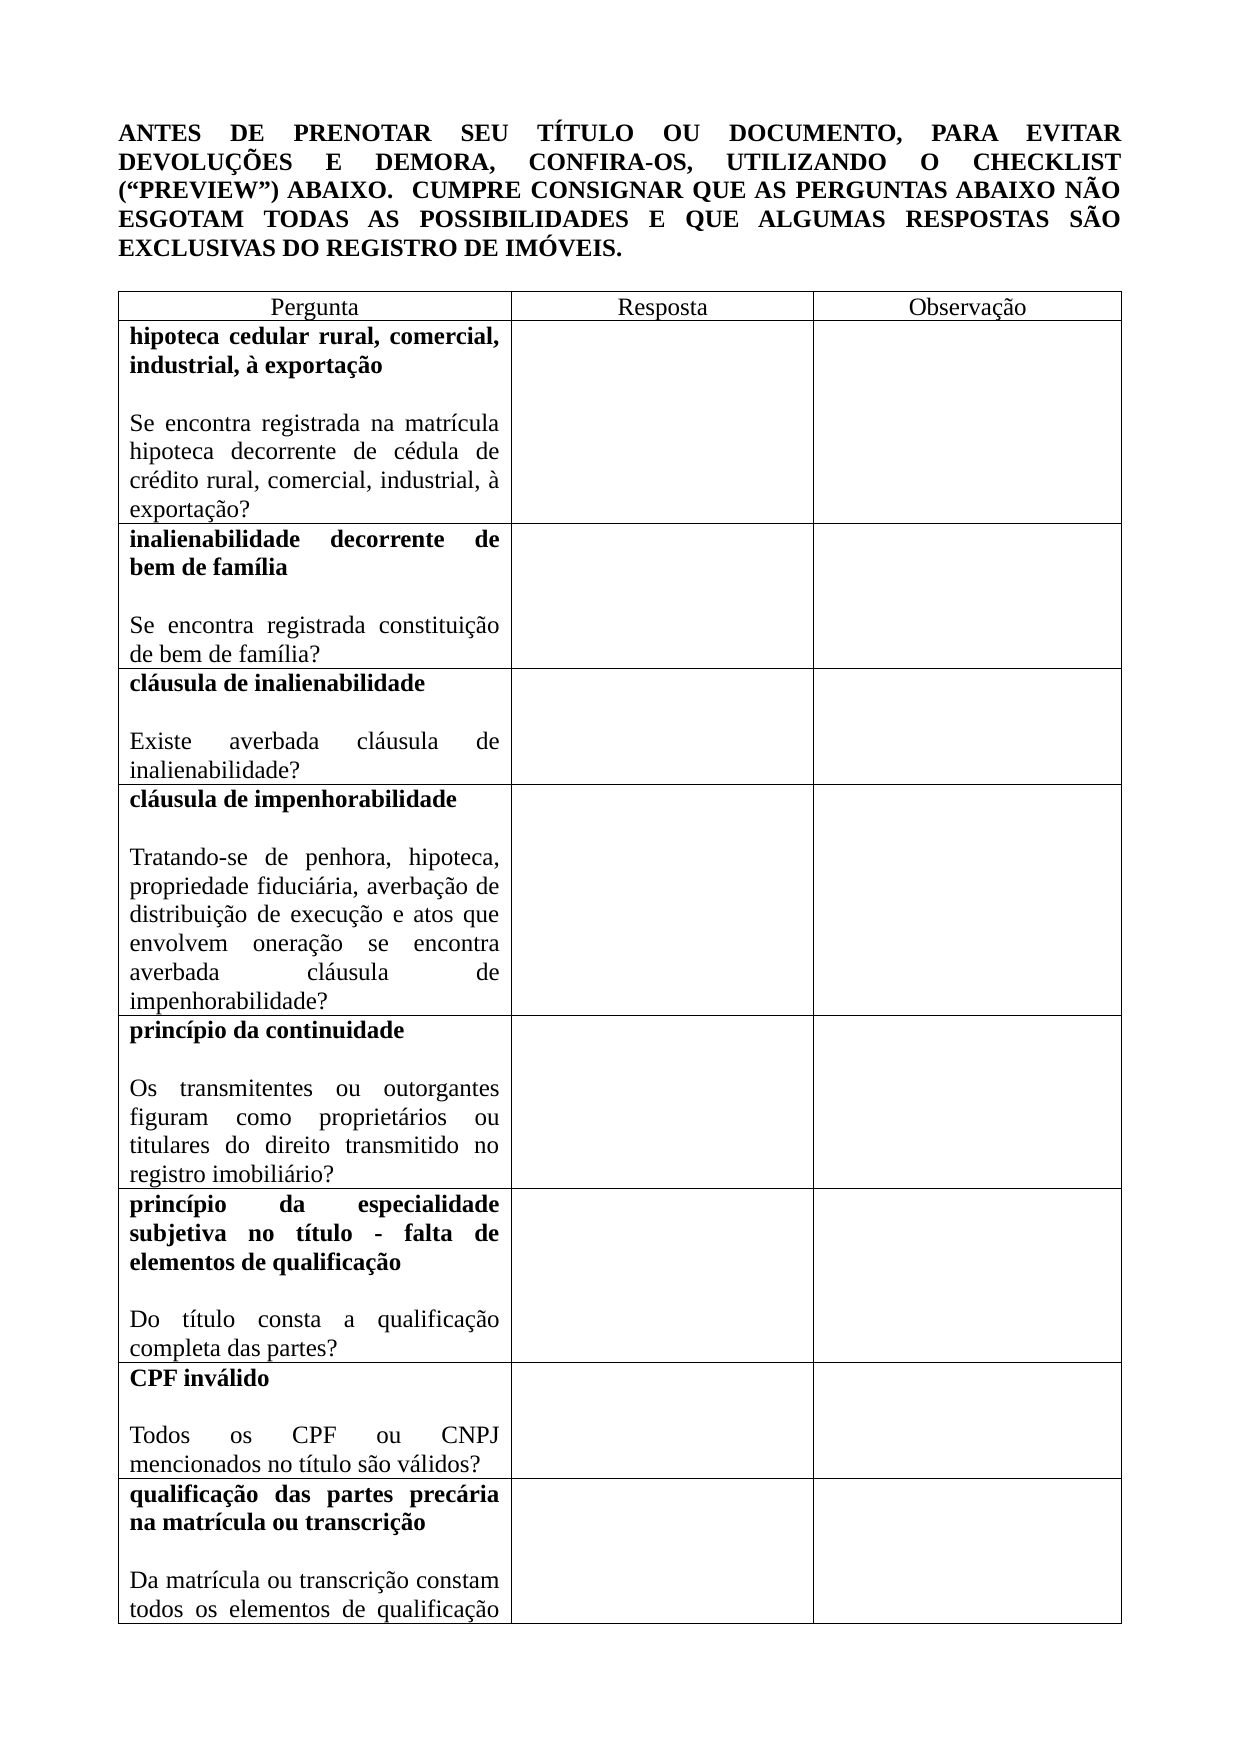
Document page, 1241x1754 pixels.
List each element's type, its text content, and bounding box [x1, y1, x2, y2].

table_header Pergunta [119, 292, 511, 320]
table_cell [814, 321, 1121, 523]
table_cell [512, 1016, 813, 1188]
table_cell hipoteca cedular rural, comercial, industrial, à exportação Se encontra registrada na matrícula hipoteca decorrente de cédula de crédito rural, comercial, industrial, à exportação? [119, 321, 511, 523]
table_cell [814, 1363, 1121, 1478]
table_cell cláusula de inalienabilidade Existe averbada cláusula de inalienabilidade? [119, 669, 511, 783]
table_cell [512, 1189, 813, 1362]
table_cell [512, 321, 813, 523]
table_cell [512, 669, 813, 783]
table_cell [814, 524, 1121, 667]
table_cell [814, 785, 1121, 1014]
table_cell [814, 669, 1121, 783]
table_cell cláusula de impenhorabilidade Tratando-se de penhora, hipoteca, propriedade fiduciária, averbação de distribuição de execução e atos que envolvem oneração se encontra averbada cláusula de impenhorabilidade? [119, 785, 511, 1014]
table_cell [512, 1479, 813, 1622]
text ANTES DE PRENOTAR SEU TÍTULO OU DOCUMENTO, PARA EVITAR DEVOLUÇÕES E DEMORA, CONFIRA-OS, UTILIZANDO O CHECKLIST (“PREVIEW”) ABAIXO. CUMPRE CONSIGNAR QUE AS PERGUNTAS ABAIXO NÃO ESGOTAM TODAS AS POSSIBILIDADES E QUE ALGUMAS RESPOSTAS SÃO EXCLUSIVAS DO REGISTRO DE IMÓVEIS. [118, 118, 1122, 262]
table_cell [512, 524, 813, 667]
table_cell princípio da especialidade subjetiva no título - falta de elementos de qualificação Do título consta a qualificação completa das partes? [119, 1189, 511, 1362]
table_cell [814, 1189, 1121, 1362]
table_cell [814, 1479, 1121, 1622]
table_cell [512, 1363, 813, 1478]
table_cell CPF inválido Todos os CPF ou CNPJ mencionados no título são válidos? [119, 1363, 511, 1478]
table_cell [814, 1016, 1121, 1188]
table_cell [512, 785, 813, 1014]
table_cell princípio da continuidade Os transmitentes ou outorgantes figuram como proprietários ou titulares do direito transmitido no registro imobiliário? [119, 1016, 511, 1188]
table_header Resposta [512, 292, 813, 320]
table_header Observação [814, 292, 1121, 320]
table_cell inalienabilidade decorrente de bem de família Se encontra registrada constituição de bem de família? [119, 524, 511, 667]
table_cell qualificação das partes precária na matrícula ou transcrição Da matrícula ou transcrição constam todos os elementos de qualificação [119, 1479, 511, 1622]
